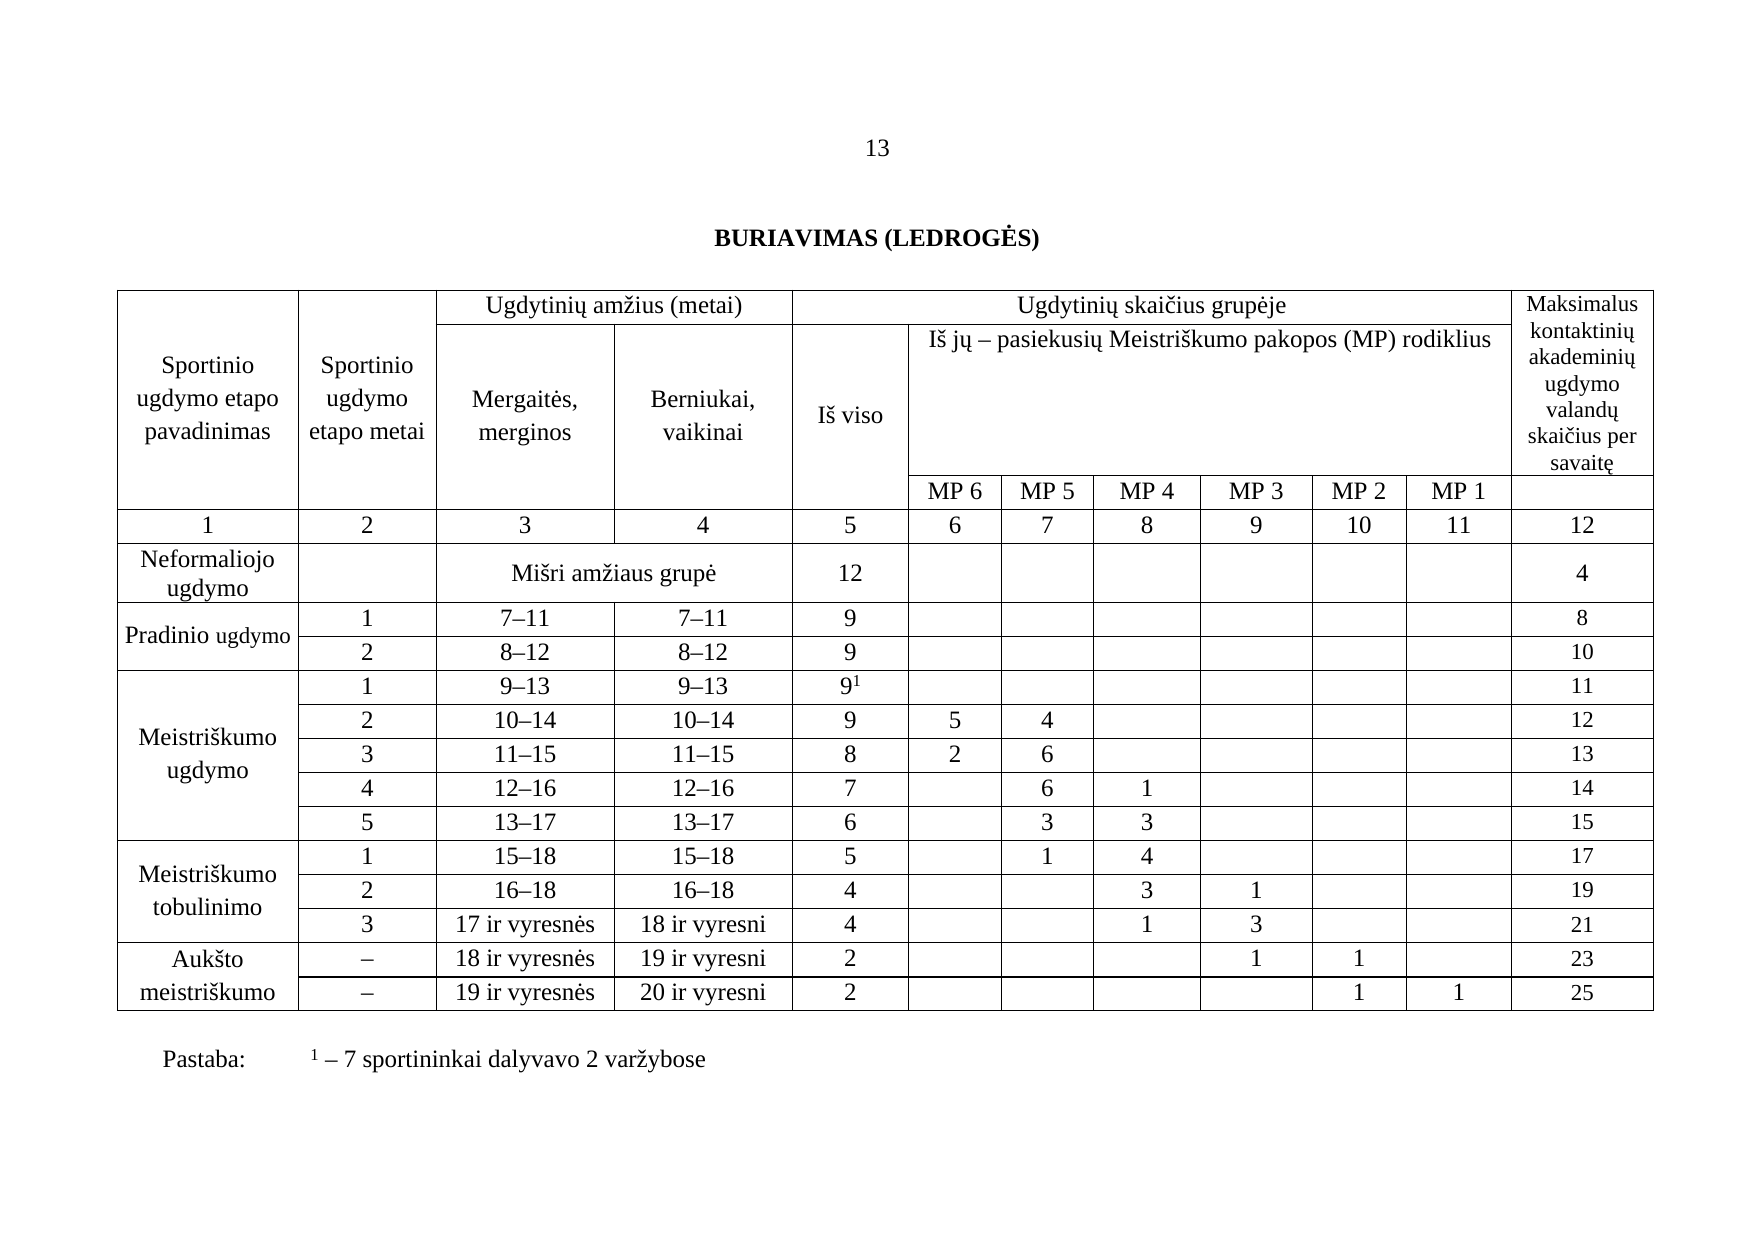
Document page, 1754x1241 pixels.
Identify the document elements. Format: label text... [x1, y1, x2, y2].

table_cell 5 [909, 705, 1001, 738]
table_cell [1407, 671, 1511, 704]
table_cell 3 [299, 909, 436, 942]
table_header Ugdytinių skaičius grupėje [793, 291, 1511, 323]
table_cell 8 [1512, 603, 1653, 636]
table_cell 23 [1512, 943, 1653, 976]
table_cell 2 [299, 875, 436, 908]
table_cell 19 ir vyresnės [437, 978, 614, 1010]
table_cell 2 [299, 510, 436, 543]
table_cell 1 [299, 841, 436, 874]
table_cell MP 5 [1002, 476, 1093, 509]
table_cell [1094, 544, 1200, 602]
table_cell 8 [1094, 510, 1200, 543]
table_cell 3 [299, 739, 436, 772]
table_cell 1 [1407, 978, 1511, 1010]
table_cell [909, 544, 1001, 602]
table_cell [909, 875, 1001, 908]
table_cell [1407, 544, 1511, 602]
table_cell [909, 671, 1001, 704]
table_cell 14 [1512, 773, 1653, 806]
text buriavimas (LEDROGĖS) [118, 223, 1636, 252]
table_cell [1313, 909, 1406, 942]
table_cell 6 [909, 510, 1001, 543]
table_cell 16–18 [615, 875, 792, 908]
table_cell 2 [793, 1006, 908, 1010]
table_cell [1002, 943, 1093, 976]
table_cell 2 [299, 705, 436, 738]
table_cell 1 [299, 671, 436, 704]
table_cell [1313, 603, 1406, 636]
table_cell 12 [1512, 510, 1653, 543]
table_cell [1094, 671, 1200, 704]
table_cell [1313, 773, 1406, 806]
table_cell MP 2 [1313, 476, 1406, 509]
table_cell [1201, 739, 1312, 772]
table_cell [909, 773, 1001, 806]
table_cell [1407, 909, 1511, 942]
table_cell MP 1 [1407, 476, 1511, 509]
table_cell [1094, 705, 1200, 738]
table_cell 16–18 [437, 875, 614, 908]
table_cell 17 [1512, 841, 1653, 874]
table_cell 12 [793, 544, 908, 558]
table_cell Berniukai, vaikinai [615, 325, 792, 509]
table_cell [1313, 544, 1406, 602]
table_cell Pradinio ugdymo [118, 603, 298, 670]
table_cell [1313, 671, 1406, 704]
table_cell 5 [793, 539, 908, 543]
table_cell [1094, 943, 1200, 976]
table_cell [1313, 875, 1406, 908]
table_cell Iš viso [793, 429, 908, 509]
table_header Sportinio ugdymo etapo pavadinimas [118, 291, 298, 509]
table_header Ugdytinių amžius (metai) [437, 291, 792, 323]
table_cell [1201, 544, 1312, 602]
table_cell 7–11 [437, 603, 614, 636]
table_cell 10 [1512, 637, 1653, 670]
table_cell 19 ir vyresni [615, 943, 792, 976]
table_cell 9 [793, 666, 908, 670]
table_cell [1201, 671, 1312, 704]
table_cell 9 [793, 734, 908, 738]
table_cell 5 [299, 807, 436, 840]
table_cell [1201, 978, 1312, 1010]
table_cell MP 3 [1201, 476, 1312, 509]
table_cell 15–18 [437, 841, 614, 874]
table_cell [909, 807, 1001, 840]
table_cell 12–16 [437, 773, 614, 806]
table_cell Meistriškumo tobulinimo [118, 841, 298, 942]
table_cell 8–12 [437, 637, 614, 670]
table_cell [1002, 544, 1093, 602]
table_cell [1002, 909, 1093, 942]
table_cell 5 [793, 870, 908, 874]
table_cell 17 ir vyresnės [437, 909, 614, 942]
table_cell 9 [793, 631, 908, 636]
table_cell 4 [299, 773, 436, 806]
table_cell Iš viso [793, 325, 908, 400]
table_cell [1313, 637, 1406, 670]
table_cell 20 ir vyresni [615, 978, 792, 1010]
table_cell 1 [1094, 909, 1200, 942]
table_cell 10–14 [437, 705, 614, 738]
table_cell 18 ir vyresnės [437, 943, 614, 976]
table_cell 18 ir vyresni [615, 909, 792, 942]
table_cell 7–11 [615, 603, 792, 636]
table_cell 9–13 [615, 671, 792, 704]
table_cell 3 [437, 510, 614, 543]
table_cell [909, 841, 1001, 874]
table_cell [1094, 637, 1200, 670]
table_cell [909, 978, 1001, 1010]
table_cell MP 6 [909, 476, 1001, 509]
table_cell [1313, 705, 1406, 738]
table_cell 8–12 [615, 637, 792, 670]
table_cell [1313, 807, 1406, 840]
table_cell [299, 544, 436, 602]
table_cell [1313, 739, 1406, 772]
table_cell 11–15 [437, 739, 614, 772]
table_cell 1 [1201, 875, 1312, 908]
table_cell 4 [793, 938, 908, 942]
table_cell 13 [1512, 739, 1653, 772]
table_cell 8 [793, 768, 908, 772]
table_cell 3 [1002, 807, 1093, 840]
table_cell 91 [793, 699, 908, 704]
table_cell [1201, 637, 1312, 670]
table_cell 11–15 [615, 739, 792, 772]
table_cell 1 [1002, 841, 1093, 874]
table_cell [1407, 739, 1511, 772]
table_cell Meistriškumo ugdymo [118, 671, 298, 840]
table_cell 4 [1002, 705, 1093, 738]
table_cell – [299, 943, 436, 976]
table_cell [1407, 807, 1511, 840]
table_cell [1094, 603, 1200, 636]
table_cell 15 [1512, 807, 1653, 840]
table_cell 1 [1201, 943, 1312, 976]
table_cell [1407, 773, 1511, 806]
table_cell 7 [793, 802, 908, 806]
table_cell 2 [299, 637, 436, 670]
table_cell [1201, 773, 1312, 806]
table_cell 3 [1094, 875, 1200, 908]
table_cell 7 [1002, 510, 1093, 543]
table_cell [1407, 875, 1511, 908]
table_cell 11 [1512, 671, 1653, 704]
table_cell 4 [615, 510, 792, 543]
table_cell Iš jų – pasiekusių Meistriškumo pakopos (MP) rodiklius [909, 325, 1511, 475]
table_cell [1002, 671, 1093, 704]
table_cell 6 [793, 836, 908, 840]
table_cell 11 [1407, 510, 1511, 543]
table_cell [1407, 603, 1511, 636]
table_cell 25 [1512, 978, 1653, 1010]
table_cell [909, 637, 1001, 670]
table_cell 9 [1201, 510, 1312, 543]
table_header Sportinio ugdymo etapo metai [299, 291, 436, 509]
table_cell 19 [1512, 875, 1653, 908]
table_cell [909, 909, 1001, 942]
table_cell – [299, 978, 436, 1010]
table_cell [909, 943, 1001, 976]
text Pastaba: 1 – 7 sportininkai dalyvavo 2 varžybose [162, 1044, 1580, 1073]
table_cell 1 [1313, 943, 1406, 976]
table_cell [1002, 978, 1093, 1010]
table_cell 4 [1512, 544, 1653, 602]
table_cell Mišri amžiaus grupė [437, 544, 792, 602]
table_cell [1094, 978, 1200, 1010]
table_cell [909, 603, 1001, 636]
table_cell 2 [909, 739, 1001, 772]
table_cell 21 [1512, 909, 1653, 942]
table_cell 1 [1313, 978, 1406, 1010]
table_cell [1407, 705, 1511, 738]
table_cell [1002, 875, 1093, 908]
table_cell 6 [1002, 739, 1093, 772]
table_cell 1 [118, 510, 298, 543]
table_cell Mergaitės, merginos [437, 325, 614, 509]
table_cell 4 [1094, 841, 1200, 874]
table_cell 6 [1002, 773, 1093, 806]
table_cell 13–17 [615, 807, 792, 840]
table_cell [1407, 637, 1511, 670]
table_cell 3 [1201, 909, 1312, 942]
table_cell 10 [1313, 510, 1406, 543]
table_cell [1201, 807, 1312, 840]
table_cell 12–16 [615, 773, 792, 806]
table_cell [1407, 943, 1511, 976]
table_cell 12 [793, 587, 908, 602]
table_cell 1 [299, 603, 436, 636]
table_cell [1201, 603, 1312, 636]
table_cell [1407, 841, 1511, 874]
table_cell 9–13 [437, 671, 614, 704]
table_cell [1094, 739, 1200, 772]
table_cell [1002, 637, 1093, 670]
table_cell [1201, 705, 1312, 738]
table_cell 1 [1094, 773, 1200, 806]
table_cell 13–17 [437, 807, 614, 840]
table_cell 12 [1512, 705, 1653, 738]
table_cell [1313, 841, 1406, 874]
table_cell 3 [1094, 807, 1200, 840]
table_cell [1002, 603, 1093, 636]
table_cell 2 [793, 972, 908, 976]
table_cell [1201, 841, 1312, 874]
table_cell [1512, 476, 1653, 509]
table_cell 10–14 [615, 705, 792, 738]
table_cell Aukšto meistriškumo [118, 943, 298, 1010]
table_cell 4 [793, 904, 908, 908]
table_cell MP 4 [1094, 476, 1200, 509]
table_cell 15–18 [615, 841, 792, 874]
